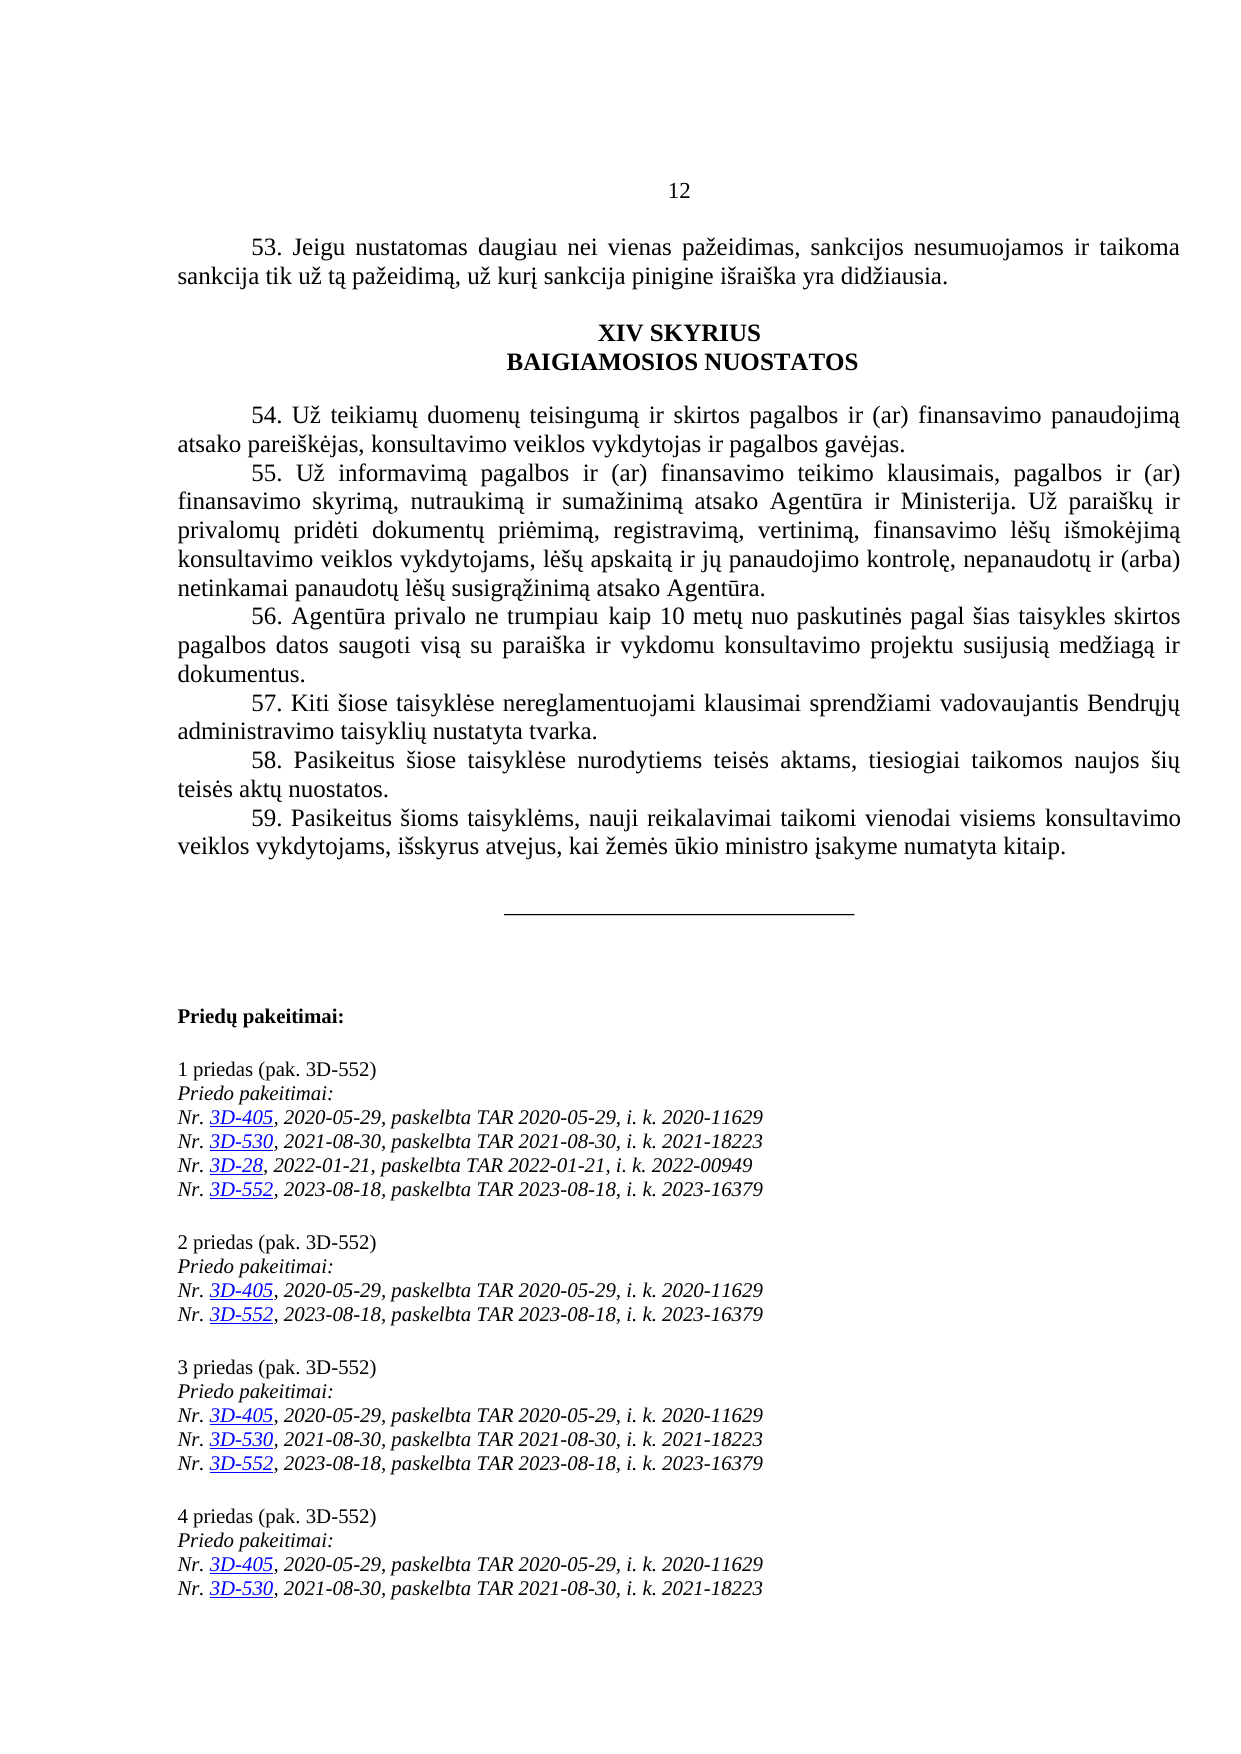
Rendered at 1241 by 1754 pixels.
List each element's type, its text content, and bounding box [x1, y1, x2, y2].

text Nr. 3D-405, 2020-05-29, paskelbta TAR 2020-05-29, i. k. 2020-11629 [177, 1403, 1181, 1427]
text BAIGIAMOSIOS NUOSTATOS [177, 347, 1181, 376]
text ____________________________ [177, 889, 1181, 918]
text 1 priedas (pak. 3D-552) [177, 1057, 1181, 1081]
text 56. Agentūra privalo ne trumpiau kaip 10 metų nuo paskutinės pagal šias taisykles skirtos pagalbos datos saugoti visą su paraiška ir vykdomu konsultavimo projektu susijusią medžiagą ir dokumentus. [177, 601, 1181, 688]
text 57. Kiti šiose taisyklėse nereglamentuojami klausimai sprendžiami vadovaujantis Bendrųjų administravimo taisyklių nustatyta tvarka. [177, 688, 1181, 745]
text 58. Pasikeitus šiose taisyklėse nurodytiems teisės aktams, tiesiogiai taikomos naujos šių teisės aktų nuostatos. [177, 745, 1181, 803]
text 59. Pasikeitus šioms taisyklėms, nauji reikalavimai taikomi vienodai visiems konsultavimo veiklos vykdytojams, išskyrus atvejus, kai žemės ūkio ministro įsakyme numatyta kitaip. [177, 803, 1181, 860]
text Priedo pakeitimai: [177, 1528, 1181, 1552]
text Nr. 3D-530, 2021-08-30, paskelbta TAR 2021-08-30, i. k. 2021-18223 [177, 1576, 1181, 1600]
text Nr. 3D-405, 2020-05-29, paskelbta TAR 2020-05-29, i. k. 2020-11629 [177, 1552, 1181, 1576]
text Nr. 3D-552, 2023-08-18, paskelbta TAR 2023-08-18, i. k. 2023-16379 [177, 1177, 1181, 1201]
text 2 priedas (pak. 3D-552) [177, 1230, 1181, 1254]
text Nr. 3D-552, 2023-08-18, paskelbta TAR 2023-08-18, i. k. 2023-16379 [177, 1302, 1181, 1326]
text XIV SKYRIUS [177, 318, 1181, 347]
text Priedo pakeitimai: [177, 1379, 1181, 1403]
text Priedo pakeitimai: [177, 1081, 1181, 1105]
text Priedų pakeitimai: [177, 1004, 1181, 1028]
text Nr. 3D-28, 2022-01-21, paskelbta TAR 2022-01-21, i. k. 2022-00949 [177, 1153, 1181, 1177]
text 4 priedas (pak. 3D-552) [177, 1504, 1181, 1528]
text 3 priedas (pak. 3D-552) [177, 1355, 1181, 1379]
text Nr. 3D-552, 2023-08-18, paskelbta TAR 2023-08-18, i. k. 2023-16379 [177, 1451, 1181, 1475]
text 53. Jeigu nustatomas daugiau nei vienas pažeidimas, sankcijos nesumuojamos ir taikoma sankcija tik už tą pažeidimą, už kurį sankcija pinigine išraiška yra didžiausia. [177, 232, 1181, 290]
text Nr. 3D-530, 2021-08-30, paskelbta TAR 2021-08-30, i. k. 2021-18223 [177, 1427, 1181, 1451]
text Nr. 3D-405, 2020-05-29, paskelbta TAR 2020-05-29, i. k. 2020-11629 [177, 1105, 1181, 1129]
text 54. Už teikiamų duomenų teisingumą ir skirtos pagalbos ir (ar) finansavimo panaudojimą atsako pareiškėjas, konsultavimo veiklos vykdytojas ir pagalbos gavėjas. [177, 400, 1181, 458]
text 55. Už informavimą pagalbos ir (ar) finansavimo teikimo klausimais, pagalbos ir (ar) finansavimo skyrimą, nutraukimą ir sumažinimą atsako Agentūra ir Ministerija. Už paraiškų ir privalomų pridėti dokumentų priėmimą, registravimą, vertinimą, finansavimo lėšų išmokėjimą konsultavimo veiklos vykdytojams, lėšų apskaitą ir jų panaudojimo kontrolę, nepanaudotų ir (arba) netinkamai panaudotų lėšų susigrąžinimą atsako Agentūra. [177, 458, 1181, 601]
text Priedo pakeitimai: [177, 1254, 1181, 1278]
text Nr. 3D-530, 2021-08-30, paskelbta TAR 2021-08-30, i. k. 2021-18223 [177, 1129, 1181, 1153]
text Nr. 3D-405, 2020-05-29, paskelbta TAR 2020-05-29, i. k. 2020-11629 [177, 1278, 1181, 1302]
